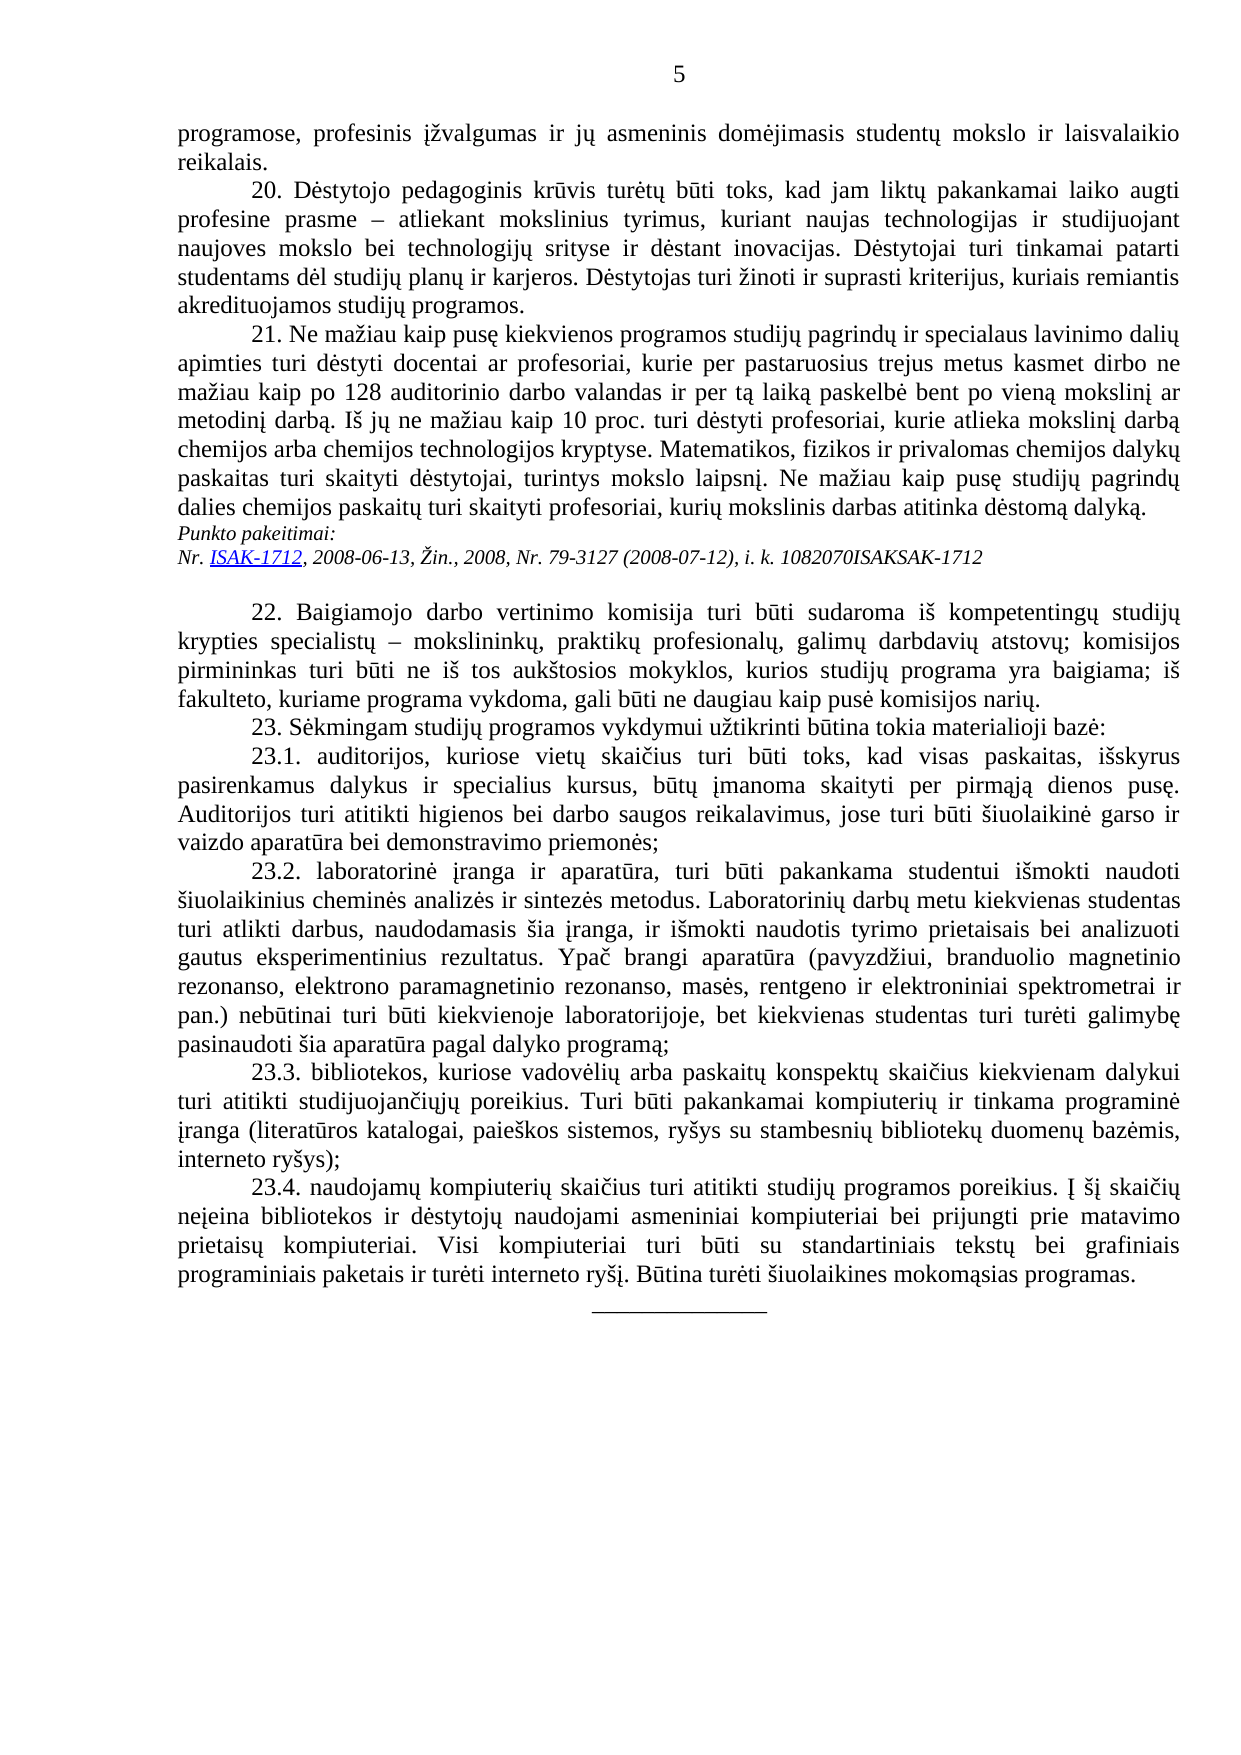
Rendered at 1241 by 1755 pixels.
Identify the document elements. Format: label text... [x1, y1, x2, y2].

text 23.2. laboratorinė įranga ir aparatūra, turi būti pakankama studentui išmokti naudoti šiuolaikinius cheminės analizės ir sintezės metodus. Laboratorinių darbų metu kiekvienas studentas turi atlikti darbus, naudodamasis šia įranga, ir išmokti naudotis tyrimo prietaisais bei analizuoti gautus eksperimentinius rezultatus. Ypač brangi aparatūra (pavyzdžiui, branduolio magnetinio rezonanso, elektrono paramagnetinio rezonanso, masės, rentgeno ir elektroniniai spektrometrai ir pan.) nebūtinai turi būti kiekvienoje laboratorijoje, bet kiekvienas studentas turi turėti galimybę pasinaudoti šia aparatūra pagal dalyko programą; [177, 856, 1181, 1057]
text 23.4. naudojamų kompiuterių skaičius turi atitikti studijų programos poreikius. Į šį skaičių neįeina bibliotekos ir dėstytojų naudojami asmeniniai kompiuteriai bei prijungti prie matavimo prietaisų kompiuteriai. Visi kompiuteriai turi būti su standartiniais tekstų bei grafiniais programiniais paketais ir turėti interneto ryšį. Būtina turėti šiuolaikines mokomąsias programas. [177, 1172, 1181, 1287]
text 23.3. bibliotekos, kuriose vadovėlių arba paskaitų konspektų skaičius kiekvienam dalykui turi atitikti studijuojančiųjų poreikius. Turi būti pakankamai kompiuterių ir tinkama programinė įranga (literatūros katalogai, paieškos sistemos, ryšys su stambesnių bibliotekų duomenų bazėmis, interneto ryšys); [177, 1057, 1181, 1172]
text programose, profesinis įžvalgumas ir jų asmeninis domėjimasis studentų mokslo ir laisvalaikio reikalais. [177, 118, 1181, 176]
text 20. Dėstytojo pedagoginis krūvis turėtų būti toks, kad jam liktų pakankamai laiko augti profesine prasme – atliekant mokslinius tyrimus, kuriant naujas technologijas ir studijuojant naujoves mokslo bei technologijų srityse ir dėstant inovacijas. Dėstytojai turi tinkamai patarti studentams dėl studijų planų ir karjeros. Dėstytojas turi žinoti ir suprasti kriterijus, kuriais remiantis akredituojamos studijų programos. [177, 176, 1181, 319]
text ______________ [177, 1287, 1181, 1316]
text 23. Sėkmingam studijų programos vykdymui užtikrinti būtina tokia materialioji bazė: [177, 712, 1181, 741]
text Punkto pakeitimai: [177, 521, 1181, 545]
text 23.1. auditorijos, kuriose vietų skaičius turi būti toks, kad visas paskaitas, išskyrus pasirenkamus dalykus ir specialius kursus, būtų įmanoma skaityti per pirmąją dienos pusę. Auditorijos turi atitikti higienos bei darbo saugos reikalavimus, jose turi būti šiuolaikinė garso ir vaizdo aparatūra bei demonstravimo priemonės; [177, 741, 1181, 856]
text Nr. ISAK-1712, 2008-06-13, Žin., 2008, Nr. 79-3127 (2008-07-12), i. k. 1082070ISAKSAK-1712 [177, 545, 1181, 569]
text 21. Ne mažiau kaip pusę kiekvienos programos studijų pagrindų ir specialaus lavinimo dalių apimties turi dėstyti docentai ar profesoriai, kurie per pastaruosius trejus metus kasmet dirbo ne mažiau kaip po 128 auditorinio darbo valandas ir per tą laiką paskelbė bent po vieną mokslinį ar metodinį darbą. Iš jų ne mažiau kaip 10 proc. turi dėstyti profesoriai, kurie atlieka mokslinį darbą chemijos arba chemijos technologijos kryptyse. Matematikos, fizikos ir privalomas chemijos dalykų paskaitas turi skaityti dėstytojai, turintys mokslo laipsnį. Ne mažiau kaip pusę studijų pagrindų dalies chemijos paskaitų turi skaityti profesoriai, kurių mokslinis darbas atitinka dėstomą dalyką. [177, 319, 1181, 521]
text 22. Baigiamojo darbo vertinimo komisija turi būti sudaroma iš kompetentingų studijų krypties specialistų – mokslininkų, praktikų profesionalų, galimų darbdavių atstovų; komisijos pirmininkas turi būti ne iš tos aukštosios mokyklos, kurios studijų programa yra baigiama; iš fakulteto, kuriame programa vykdoma, gali būti ne daugiau kaip pusė komisijos narių. [177, 597, 1181, 712]
